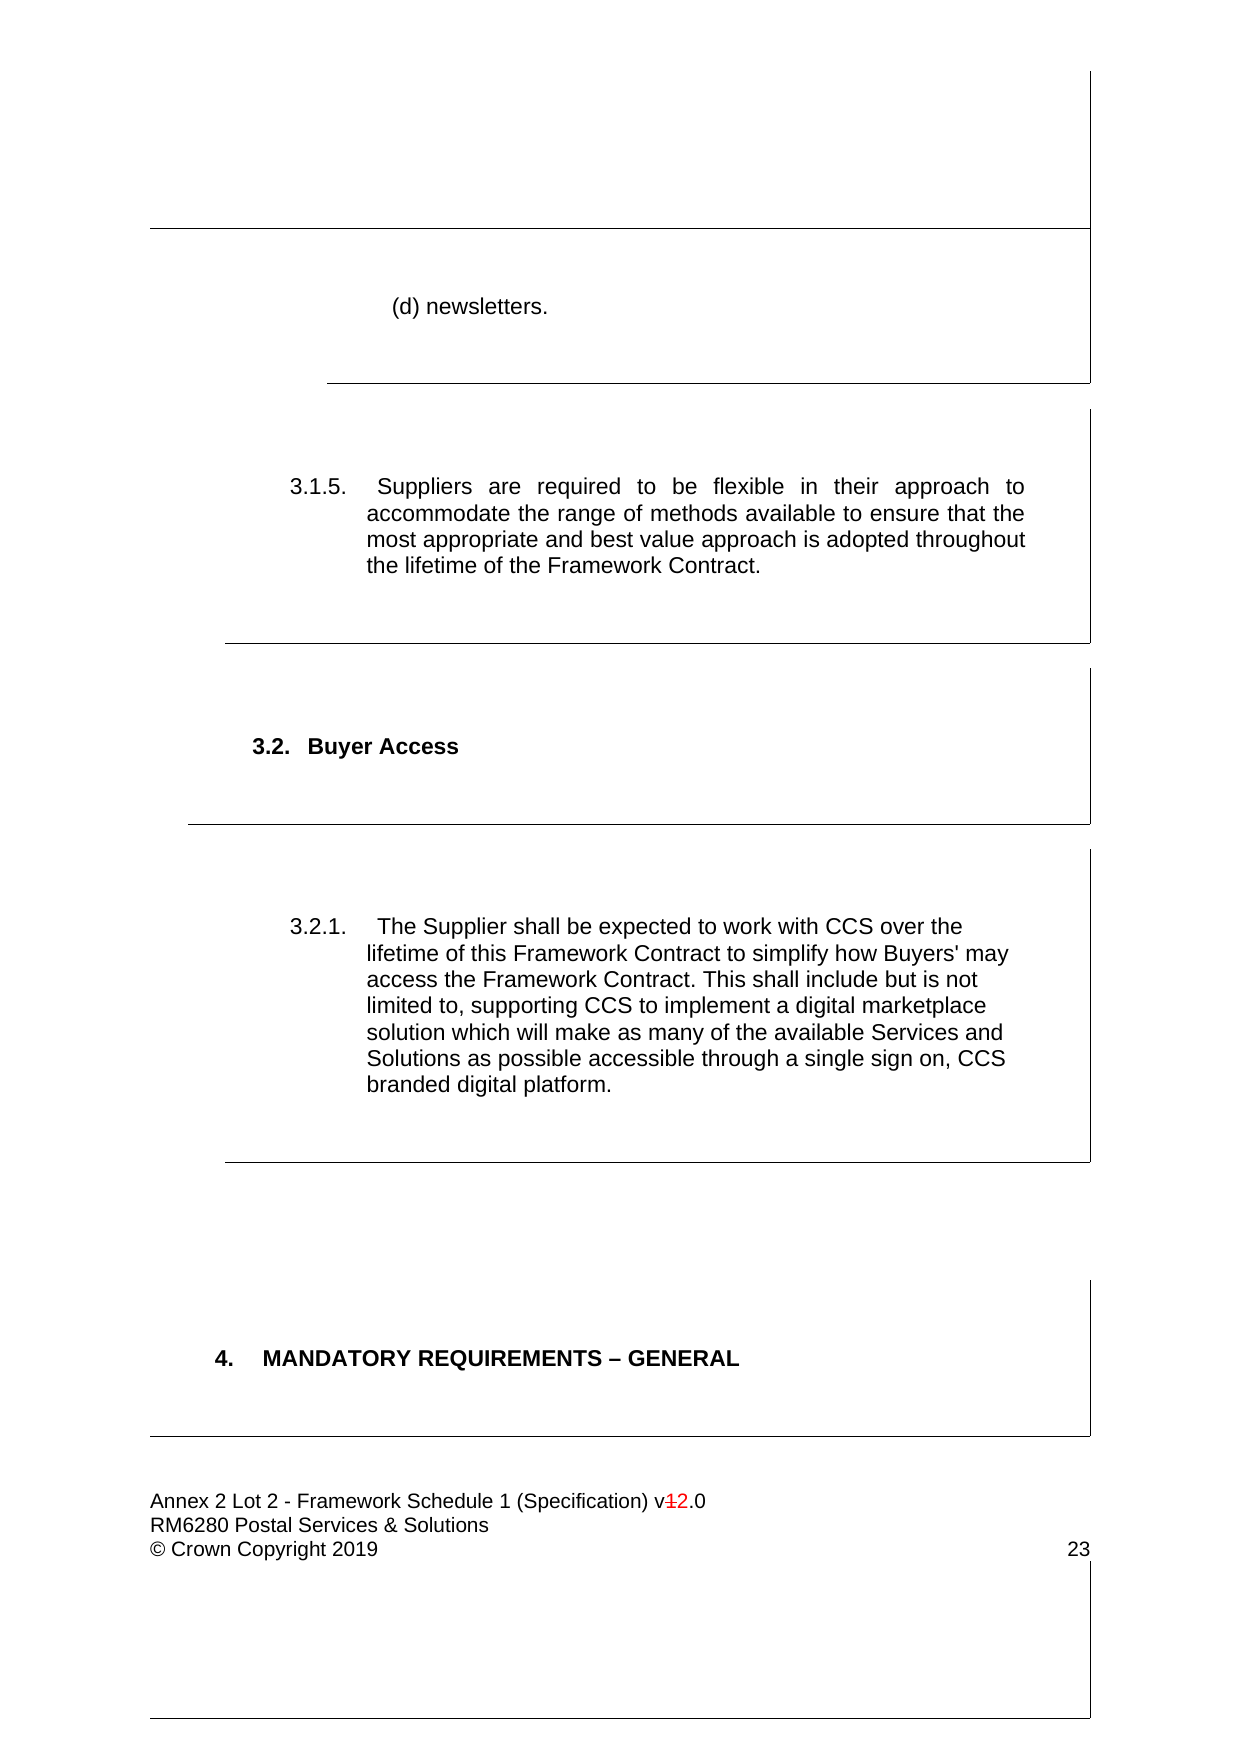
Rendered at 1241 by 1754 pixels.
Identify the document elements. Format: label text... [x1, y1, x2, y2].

list MANDATORY REQUIREMENTS – GENERAL [150, 1280, 1090, 1436]
text (d) newsletters. [327, 228, 1090, 383]
list The Supplier shall be expected to work with CCS over the lifetime of this Framework Contract to simplify how Buyers' may access the Framework Contract. This shall include but is not limited to, supporting CCS to implement a digital marketplace solution which will make as many of the available Services and Solutions as possible accessible through a single sign on, CCS branded digital platform. [225, 849, 1090, 1162]
list Buyer Access [187, 668, 1090, 824]
list Suppliers are required to be flexible in their approach to accommodate the range of methods available to ensure that the most appropriate and best value approach is adopted throughout the lifetime of the Framework Contract. [225, 408, 1090, 643]
